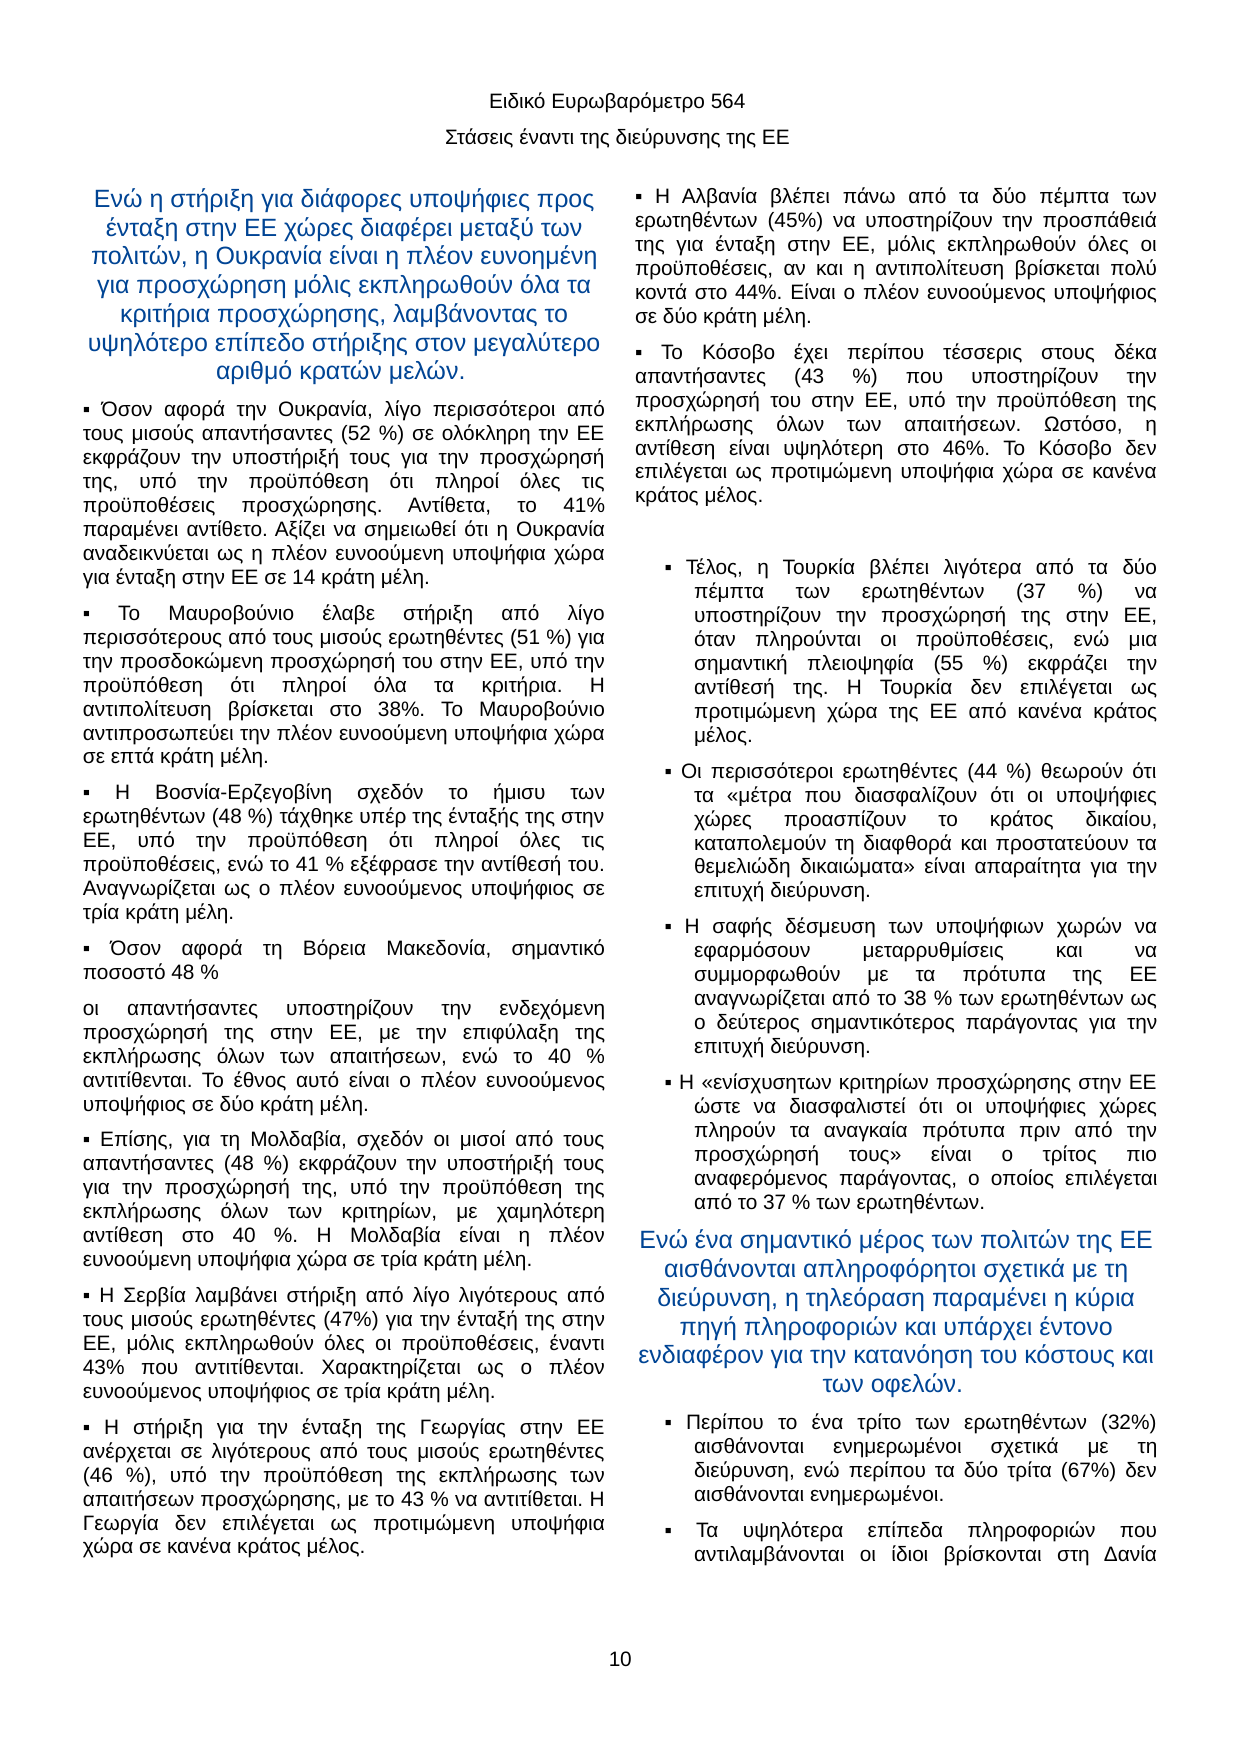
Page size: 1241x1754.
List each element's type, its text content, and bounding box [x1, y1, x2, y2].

text ▪ Το Κόσοβο έχει περίπου τέσσερις στους δέκα απαντήσαντες (43 %) που υποστηρίζουν την προσχώρησή του στην ΕΕ, υπό την προϋπόθεση της εκπλήρωσης όλων των απαιτήσεων. Ωστόσο, η αντίθεση είναι υψηλότερη στο 46%. Το Κόσοβο δεν επιλέγεται ως προτιμώμενη υποψήφια χώρα σε κανένα κράτος μέλος. [635, 339, 1157, 507]
text ▪ Η Βοσνία-Ερζεγοβίνη σχεδόν το ήμισυ των ερωτηθέντων (48 %) τάχθηκε υπέρ της ένταξής της στην ΕΕ, υπό την προϋπόθεση ότι πληροί όλες τις προϋποθέσεις, ενώ το 41 % εξέφρασε την αντίθεσή του. Αναγνωρίζεται ως ο πλέον ευνοούμενος υποψήφιος σε τρία κράτη μέλη. [83, 780, 605, 924]
text ▪ Η «ενίσχυσητων κριτηρίων προσχώρησης στην ΕΕ ώστε να διασφαλιστεί ότι οι υποψήφιες χώρες πληρούν τα αναγκαία πρότυπα πριν από την προσχώρησή τους» είναι ο τρίτος πιο αναφερόμενος παράγοντας, ο οποίος επιλέγεται από το 37 % των ερωτηθέντων. [664, 1070, 1157, 1213]
text Ενώ η στήριξη για διάφορες υποψήφιες προς ένταξη στην ΕΕ χώρες διαφέρει μεταξύ των πολιτών, η Ουκρανία είναι η πλέον ευνοημένη για προσχώρηση μόλις εκπληρωθούν όλα τα κριτήρια προσχώρησης, λαμβάνοντας το υψηλότερο επίπεδο στήριξης στον μεγαλύτερο αριθμό κρατών μελών. [83, 184, 605, 385]
text οι απαντήσαντες υποστηρίζουν την ενδεχόμενη προσχώρησή της στην ΕΕ, με την επιφύλαξη της εκπλήρωσης όλων των απαιτήσεων, ενώ το 40 % αντιτίθενται. Το έθνος αυτό είναι ο πλέον ευνοούμενος υποψήφιος σε δύο κράτη μέλη. [83, 996, 605, 1115]
text ▪ Όσον αφορά τη Βόρεια Μακεδονία, σημαντικό ποσοστό 48 % [83, 936, 605, 984]
text ▪ Περίπου το ένα τρίτο των ερωτηθέντων (32%) αισθάνονται ενημερωμένοι σχετικά με τη διεύρυνση, ενώ περίπου τα δύο τρίτα (67%) δεν αισθάνονται ενημερωμένοι. [664, 1410, 1157, 1506]
text ▪ Τα υψηλότερα επίπεδα πληροφοριών που αντιλαμβάνονται οι ίδιοι βρίσκονται στη Δανία [664, 1517, 1157, 1565]
text ▪ Η Αλβανία βλέπει πάνω από τα δύο πέμπτα των ερωτηθέντων (45%) να υποστηρίζουν την προσπάθειά της για ένταξη στην ΕΕ, μόλις εκπληρωθούν όλες οι προϋποθέσεις, αν και η αντιπολίτευση βρίσκεται πολύ κοντά στο 44%. Είναι ο πλέον ευνοούμενος υποψήφιος σε δύο κράτη μέλη. [635, 184, 1157, 328]
text Ενώ ένα σημαντικό μέρος των πολιτών της ΕΕ αισθάνονται απληροφόρητοι σχετικά με τη διεύρυνση, η τηλεόραση παραμένει η κύρια πηγή πληροφοριών και υπάρχει έντονο ενδιαφέρον για την κατανόηση του κόστους και των οφελών. [635, 1225, 1157, 1398]
text ▪ Η σαφής δέσμευση των υποψήφιων χωρών να εφαρμόσουν μεταρρυθμίσεις και να συμμορφωθούν με τα πρότυπα της ΕΕ αναγνωρίζεται από το 38 % των ερωτηθέντων ως ο δεύτερος σημαντικότερος παράγοντας για την επιτυχή διεύρυνση. [664, 914, 1157, 1058]
text ▪ Τέλος, η Τουρκία βλέπει λιγότερα από τα δύο πέμπτα των ερωτηθέντων (37 %) να υποστηρίζουν την προσχώρησή της στην ΕΕ, όταν πληρούνται οι προϋποθέσεις, ενώ μια σημαντική πλειοψηφία (55 %) εκφράζει την αντίθεσή της. Η Τουρκία δεν επιλέγεται ως προτιμώμενη χώρα της ΕΕ από κανένα κράτος μέλος. [664, 555, 1157, 747]
text ▪ Το Μαυροβούνιο έλαβε στήριξη από λίγο περισσότερους από τους μισούς ερωτηθέντες (51 %) για την προσδοκώμενη προσχώρησή του στην ΕΕ, υπό την προϋπόθεση ότι πληροί όλα τα κριτήρια. Η αντιπολίτευση βρίσκεται στο 38%. Το Μαυροβούνιο αντιπροσωπεύει την πλέον ευνοούμενη υποψήφια χώρα σε επτά κράτη μέλη. [83, 601, 605, 768]
text ▪ Όσον αφορά την Ουκρανία, λίγο περισσότεροι από τους μισούς απαντήσαντες (52 %) σε ολόκληρη την ΕΕ εκφράζουν την υποστήριξή τους για την προσχώρησή της, υπό την προϋπόθεση ότι πληροί όλες τις προϋποθέσεις προσχώρησης. Αντίθετα, το 41% παραμένει αντίθετο. Αξίζει να σημειωθεί ότι η Ουκρανία αναδεικνύεται ως η πλέον ευνοούμενη υποψήφια χώρα για ένταξη στην ΕΕ σε 14 κράτη μέλη. [83, 397, 605, 589]
text ▪ Επίσης, για τη Μολδαβία, σχεδόν οι μισοί από τους απαντήσαντες (48 %) εκφράζουν την υποστήριξή τους για την προσχώρησή της, υπό την προϋπόθεση της εκπλήρωσης όλων των κριτηρίων, με χαμηλότερη αντίθεση στο 40 %. Η Μολδαβία είναι η πλέον ευνοούμενη υποψήφια χώρα σε τρία κράτη μέλη. [83, 1127, 605, 1271]
text ▪ Οι περισσότεροι ερωτηθέντες (44 %) θεωρούν ότι τα «μέτρα που διασφαλίζουν ότι οι υποψήφιες χώρες προασπίζουν το κράτος δικαίου, καταπολεμούν τη διαφθορά και προστατεύουν τα θεμελιώδη δικαιώματα» είναι απαραίτητα για την επιτυχή διεύρυνση. [664, 758, 1157, 902]
text ▪ Η στήριξη για την ένταξη της Γεωργίας στην ΕΕ ανέρχεται σε λιγότερους από τους μισούς ερωτηθέντες (46 %), υπό την προϋπόθεση της εκπλήρωσης των απαιτήσεων προσχώρησης, με το 43 % να αντιτίθεται. Η Γεωργία δεν επιλέγεται ως προτιμώμενη υποψήφια χώρα σε κανένα κράτος μέλος. [83, 1414, 605, 1558]
text ▪ Η Σερβία λαμβάνει στήριξη από λίγο λιγότερους από τους μισούς ερωτηθέντες (47%) για την ένταξή της στην ΕΕ, μόλις εκπληρωθούν όλες οι προϋποθέσεις, έναντι 43% που αντιτίθενται. Χαρακτηρίζεται ως ο πλέον ευνοούμενος υποψήφιος σε τρία κράτη μέλη. [83, 1283, 605, 1403]
